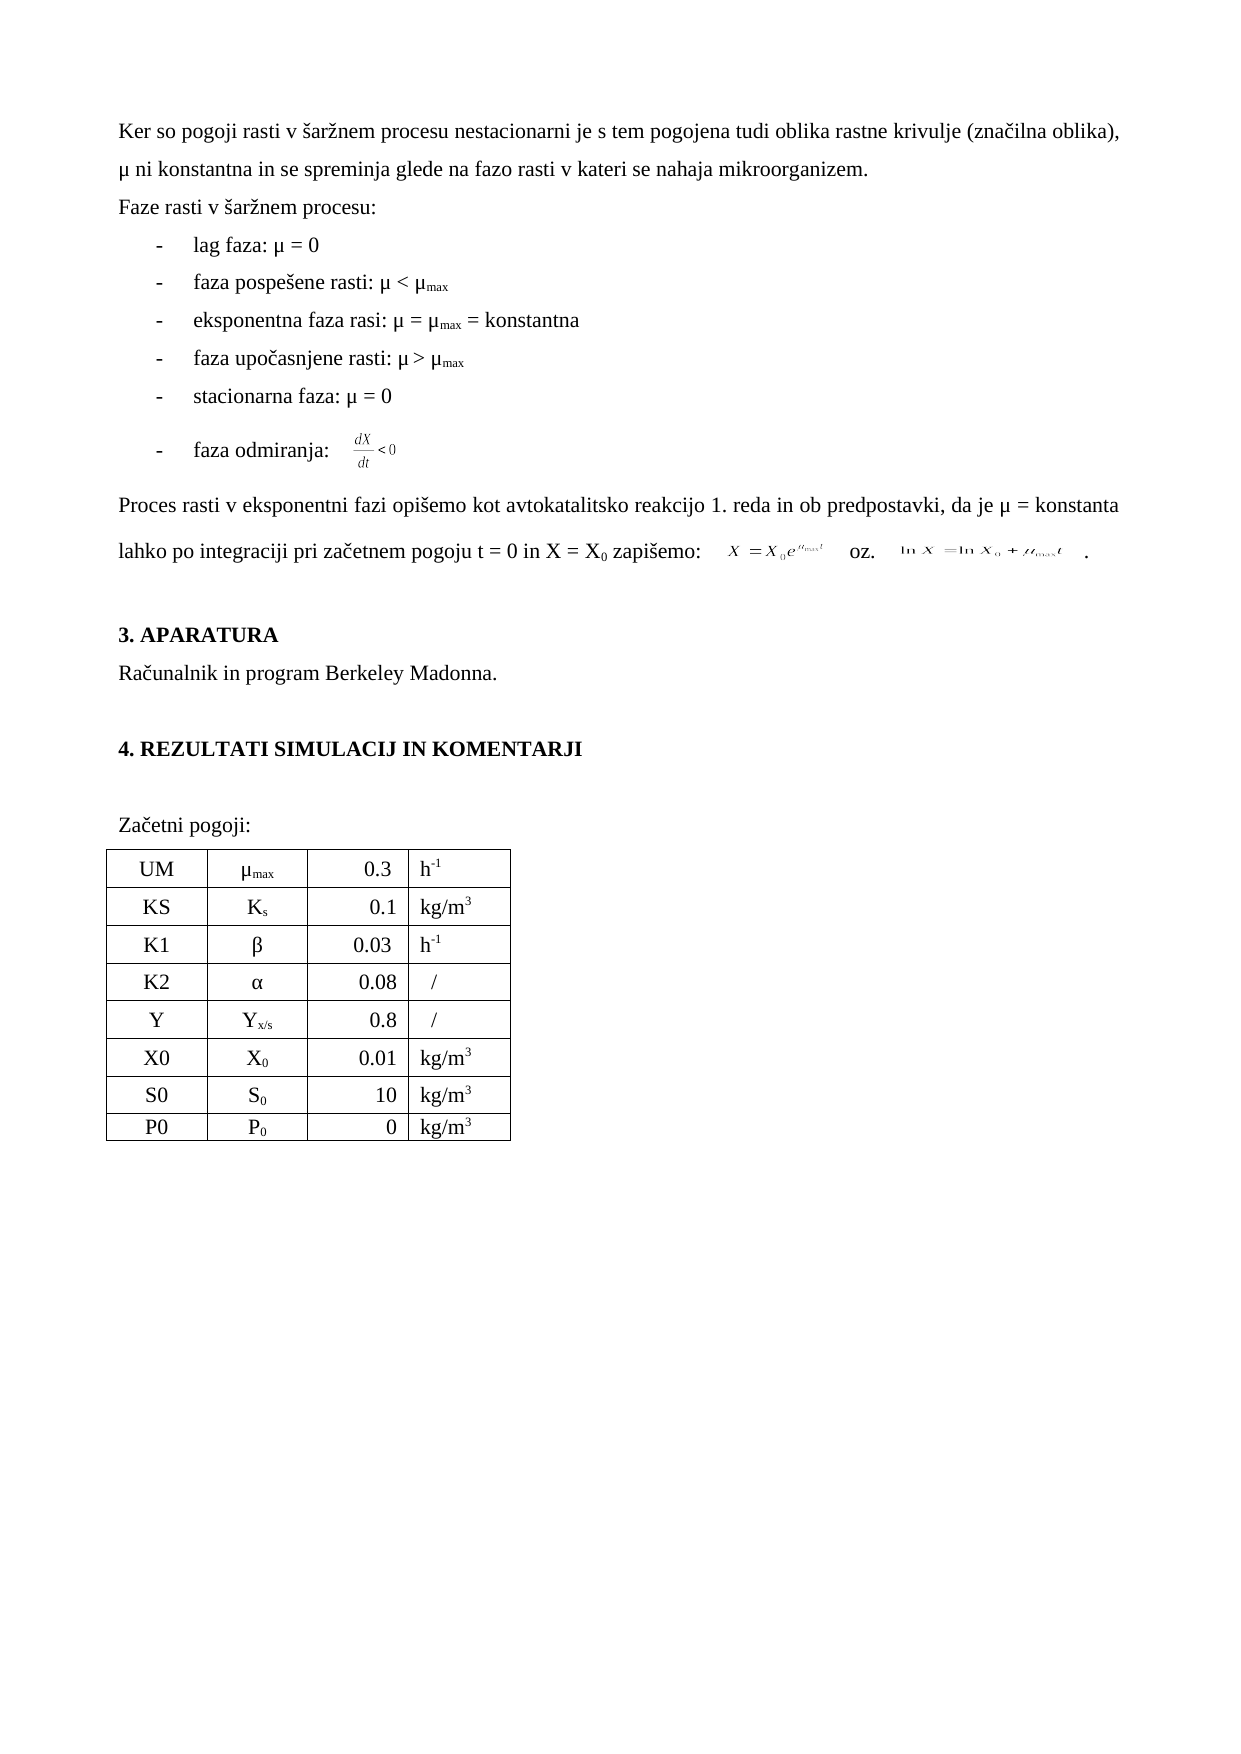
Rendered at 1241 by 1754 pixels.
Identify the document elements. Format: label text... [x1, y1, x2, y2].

table_cell kg/m3 [409, 888, 510, 925]
list eksponentna faza rasi: μ = μmax = konstantna [156, 307, 1121, 332]
table_cell 0 [308, 1114, 408, 1139]
table_cell kg/m3 [409, 1077, 510, 1113]
table_cell α [208, 964, 307, 1000]
table_header UM [107, 850, 207, 887]
table_cell P0 [107, 1114, 207, 1139]
table_cell S0 [208, 1077, 307, 1113]
table_cell / [409, 1001, 510, 1038]
table_cell 0.08 [308, 964, 408, 1000]
table_cell 0.01 [308, 1039, 408, 1076]
table_cell 10 [308, 1077, 408, 1113]
table_cell 0.03 [308, 926, 408, 962]
text 3. APARATURA [118, 622, 1121, 648]
table_cell 0.8 [308, 1001, 408, 1038]
list stacionarna faza: μ = 0 [156, 383, 1121, 408]
table_cell Yx/s [208, 1001, 307, 1038]
table_cell 0.1 [308, 888, 408, 925]
table_cell kg/m3 [409, 1114, 510, 1139]
table_cell X0 [107, 1039, 207, 1076]
text Ker so pogoji rasti v šaržnem procesu nestacionarni je s tem pogojena tudi oblika rastne krivulje (značilna oblika), μ ni konstantna in se spreminja glede na fazo rasti v kateri se nahaja mikroorganizem. [118, 118, 1121, 181]
text Proces rasti v eksponentni fazi opišemo kot avtokatalitsko reakcijo 1. reda in ob predpostavki, da je μ = konstanta lahko po integraciji pri začetnem pogoju t = 0 in X = X0 zapišemo: oz. . [118, 492, 1121, 572]
table_cell h-1 [409, 926, 510, 962]
table_cell S0 [107, 1077, 207, 1113]
table_cell Y [107, 1001, 207, 1038]
table_header h-1 [409, 850, 510, 887]
table_cell / [409, 964, 510, 1000]
table_cell K1 [107, 926, 207, 962]
table_cell kg/m3 [409, 1039, 510, 1076]
table_header μmax [208, 850, 307, 887]
table_cell KS [107, 888, 207, 925]
table_cell β [208, 926, 307, 962]
table_cell P0 [208, 1114, 307, 1139]
table_cell K2 [107, 964, 207, 1000]
table_header 0.3 [308, 850, 408, 887]
list faza odmiranja: [156, 421, 1121, 479]
text 4. REZULTATI SIMULACIJ IN KOMENTARJI [118, 736, 1121, 761]
table_cell X0 [208, 1039, 307, 1076]
list lag faza: μ = 0 [156, 232, 1121, 257]
text Začetni pogoji: [118, 812, 1121, 837]
text Faze rasti v šaržnem procesu: [118, 194, 1121, 219]
text Računalnik in program Berkeley Madonna. [118, 660, 1121, 686]
table_cell Ks [208, 888, 307, 925]
list faza pospešene rasti: μ < μmax [156, 269, 1121, 294]
list faza upočasnjene rasti: μ > μmax [156, 345, 1121, 370]
